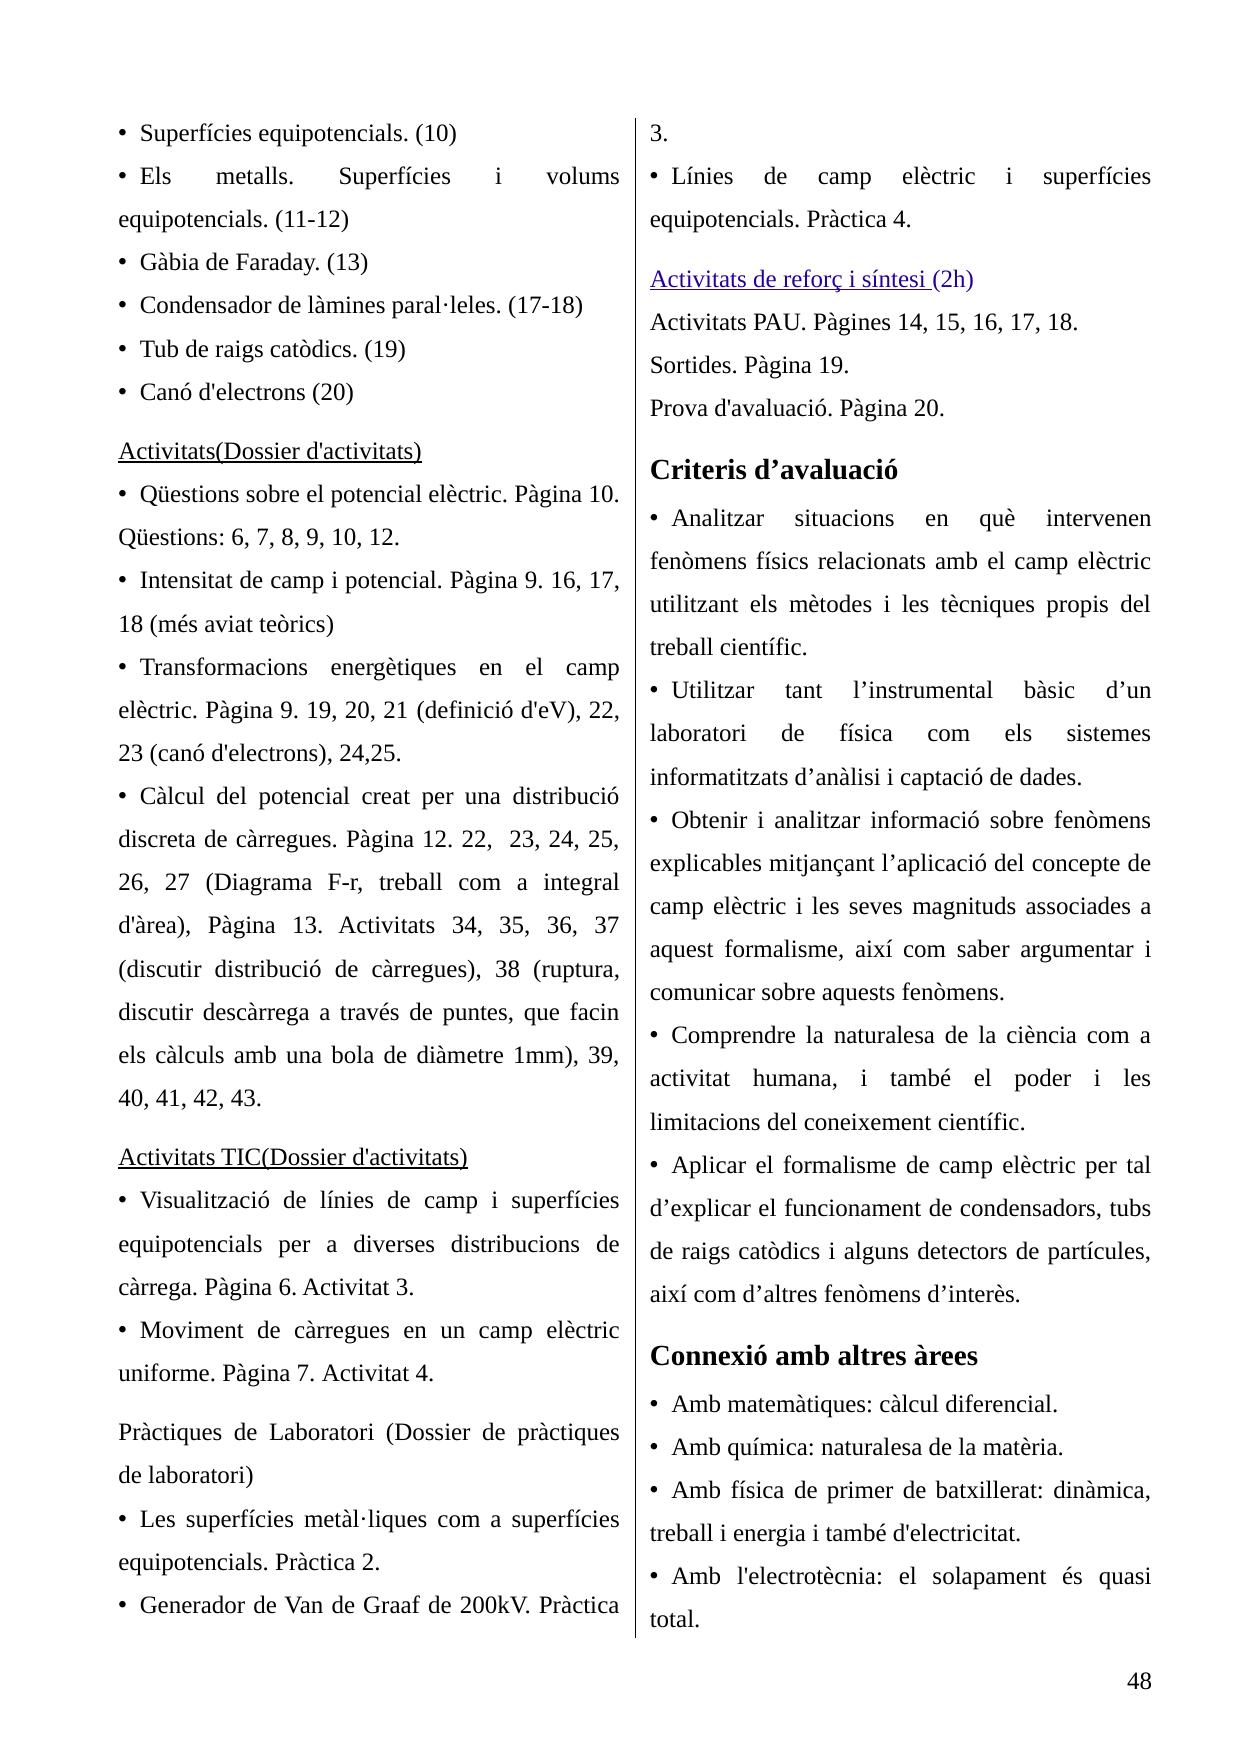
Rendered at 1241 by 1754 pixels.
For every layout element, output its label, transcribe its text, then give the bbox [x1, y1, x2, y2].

text Pràctiques de Laboratori (Dossier de pràctiques de laboratori) [118, 1417, 620, 1489]
list Generador de Van de Graaf de 200kV. Pràctica 3. [649, 118, 1152, 147]
list Canó d'electrons (20) [118, 377, 620, 406]
list Generador de Van de Graaf de 200kV. Pràctica 3. [118, 1590, 620, 1619]
list Superfícies equipotencials. (10) [118, 118, 620, 147]
list Tub de raigs catòdics. (19) [118, 334, 620, 362]
list Gàbia de Faraday. (13) [118, 247, 620, 276]
list Les superfícies metàl·liques com a superfícies equipotencials. Pràctica 2. [118, 1504, 620, 1576]
text Activitats TIC(Dossier d'activitats) [118, 1142, 620, 1171]
list Visualització de línies de camp i superfícies equipotencials per a diverses distribucions de càrrega. Pàgina 6. Activitat 3. [118, 1186, 620, 1301]
text Sortides. Pàgina 19. [649, 350, 1152, 379]
list Utilitzar tant l’instrumental bàsic d’un laboratori de física com els sistemes informatitzats d’anàlisi i captació de dades. [649, 675, 1152, 790]
text Prova d'avaluació. Pàgina 20. [649, 393, 1152, 422]
list Càlcul del potencial creat per una distribució discreta de càrregues. Pàgina 12. 22, 23, 24, 25, 26, 27 (Diagrama F-r, treball com a integral d'àrea), Pàgina 13. Activitats 34, 35, 36, 37 (discutir distribució de càrregues), 38 (ruptura, discutir descàrrega a través de puntes, que facin els càlculs amb una bola de diàmetre 1mm), 39, 40, 41, 42, 43. [118, 781, 620, 1112]
list Intensitat de camp i potencial. Pàgina 9. 16, 17, 18 (més aviat teòrics) [118, 566, 620, 637]
list Amb química: naturalesa de la matèria. [649, 1432, 1152, 1461]
list Amb l'electrotècnia: el solapament és quasi total. [649, 1561, 1152, 1633]
list Analitzar situacions en què intervenen fenòmens físics relacionats amb el camp elèctric utilitzant els mètodes i les tècniques propis del treball científic. [649, 503, 1152, 661]
list Els metalls. Superfícies i volums equipotencials. (11-12) [118, 161, 620, 233]
text Activitats(Dossier d'activitats) [118, 436, 620, 465]
list Moviment de càrregues en un camp elèctric uniforme. Pàgina 7. Activitat 4. [118, 1315, 620, 1387]
subtitle Criteris d’avaluació [649, 452, 1152, 486]
list Qüestions sobre el potencial elèctric. Pàgina 10. Qüestions: 6, 7, 8, 9, 10, 12. [118, 479, 620, 551]
list Transformacions energètiques en el camp elèctric. Pàgina 9. 19, 20, 21 (definició d'eV), 22, 23 (canó d'electrons), 24,25. [118, 652, 620, 767]
list Amb física de primer de batxillerat: dinàmica, treball i energia i també d'electricitat. [649, 1475, 1152, 1547]
subtitle Connexió amb altres àrees [649, 1338, 1152, 1372]
text Activitats PAU. Pàgines 14, 15, 16, 17, 18. [649, 307, 1152, 336]
list Comprendre la naturalesa de la ciència com a activitat humana, i també el poder i les limitacions del coneixement científic. [649, 1020, 1152, 1135]
list Condensador de làmines paral·leles. (17-18) [118, 291, 620, 319]
list Línies de camp elèctric i superfícies equipotencials. Pràctica 4. [649, 161, 1152, 233]
list Aplicar el formalisme de camp elèctric per tal d’explicar el funcionament de condensadors, tubs de raigs catòdics i alguns detectors de partícules, així com d’altres fenòmens d’interès. [649, 1150, 1152, 1308]
list Obtenir i analitzar informació sobre fenòmens explicables mitjançant l’aplicació del concepte de camp elèctric i les seves magnituds associades a aquest formalisme, així com saber argumentar i comunicar sobre aquests fenòmens. [649, 805, 1152, 1006]
text Activitats de reforç i síntesi (2h) [649, 264, 1152, 292]
list Amb matemàtiques: càlcul diferencial. [649, 1389, 1152, 1417]
